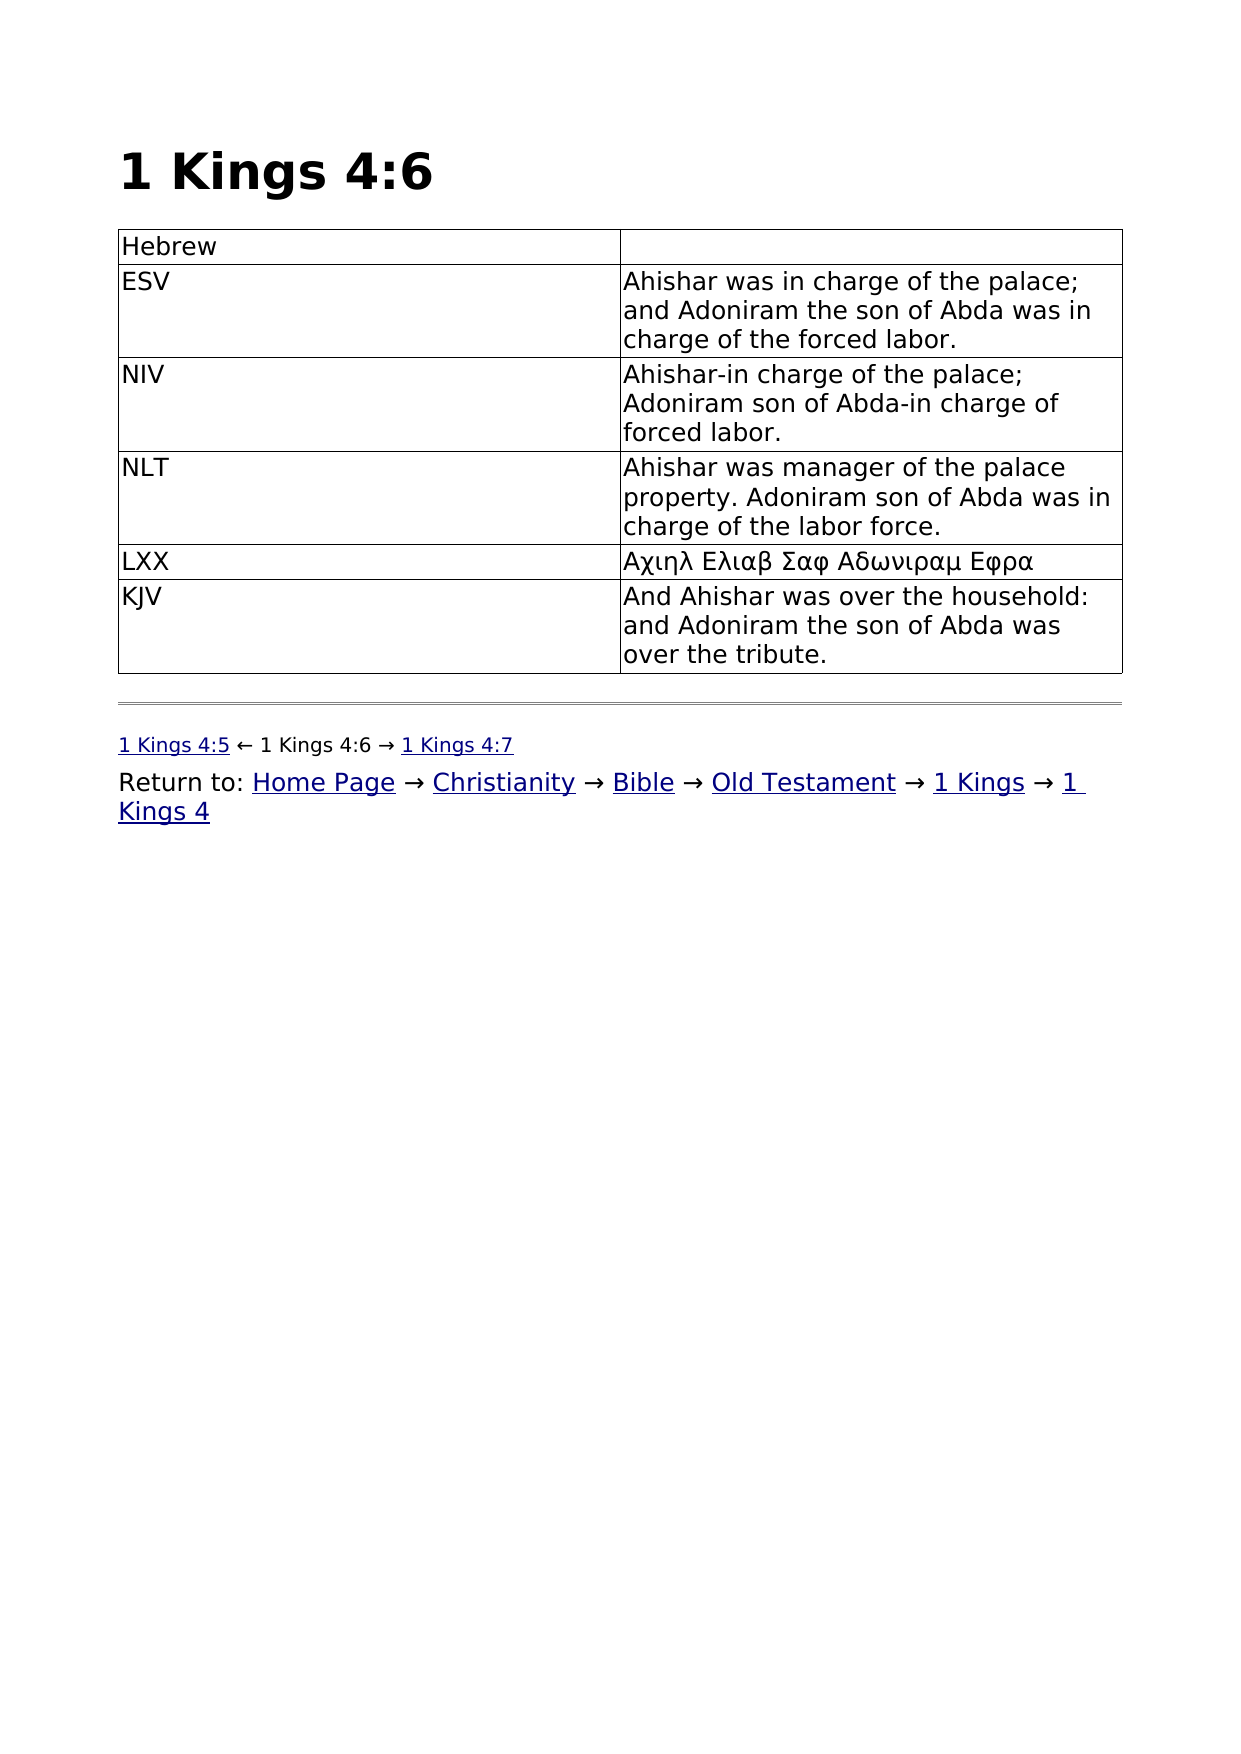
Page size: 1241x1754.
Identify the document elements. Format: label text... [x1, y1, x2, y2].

text 1 Kings 4:5 ← 1 Kings 4:6 → 1 Kings 4:7 [118, 734, 1122, 768]
table_cell KJV [119, 580, 620, 673]
table_header [621, 230, 1122, 264]
subtitle 1 Kings 4:6 [118, 143, 1122, 201]
table_header Hebrew [119, 230, 620, 264]
table_cell Αχιηλ Ελιαβ Σαφ Αδωνιραμ Εφρα [621, 545, 1122, 579]
table_cell Ahishar was manager of the palace property. Adoniram son of Abda was in charge of the labor force. [621, 452, 1122, 544]
table_cell And Ahishar was over the household: and Adoniram the son of Abda was over the tribute. [621, 580, 1122, 673]
table_cell Ahishar-in charge of the palace; Adoniram son of Abda-in charge of forced labor. [621, 358, 1122, 451]
table_cell LXX [119, 545, 620, 579]
table_cell NLT [119, 452, 620, 544]
text Return to: Home Page → Christianity → Bible → Old Testament → 1 Kings → 1 Kings 4 [118, 768, 1122, 826]
table_cell Ahishar was in charge of the palace; and Adoniram the son of Abda was in charge of the forced labor. [621, 265, 1122, 357]
table_cell NIV [119, 358, 620, 451]
table_cell ESV [119, 265, 620, 357]
